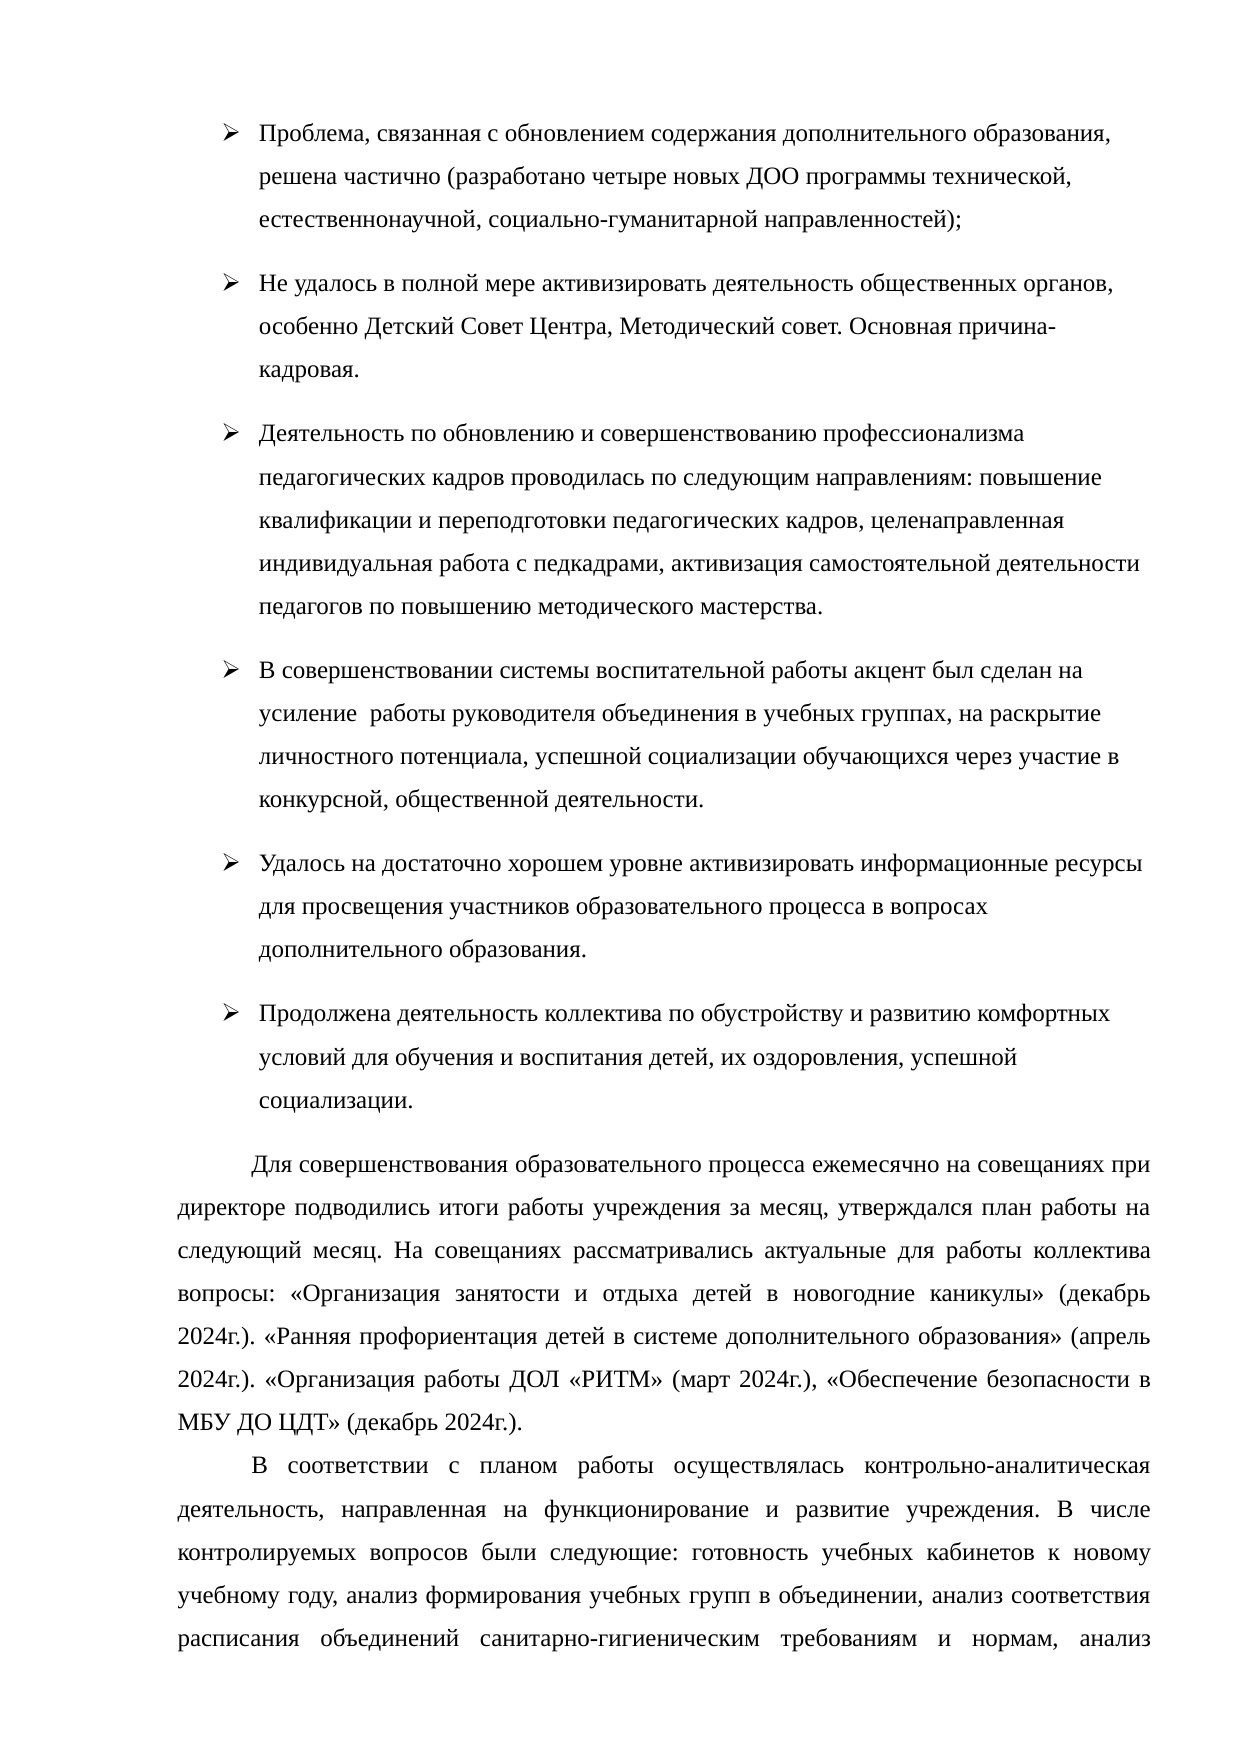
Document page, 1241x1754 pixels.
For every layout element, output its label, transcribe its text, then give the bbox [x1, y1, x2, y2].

list Проблема, связанная с обновлением содержания дополнительного образования, решена частично (разработано четыре новых ДОО программы технической, естественнонаучной, социально-гуманитарной направленностей); [221, 118, 1152, 233]
text В соответствии с планом работы осуществлялась контрольно-аналитическая деятельность, направленная на функционирование и развитие учреждения. В числе контролируемых вопросов были следующие: готовность учебных кабинетов к новому учебному году, анализ формирования учебных групп в объединении, анализ соответствия расписания объединений санитарно-гигиеническим требованиям и нормам, анализ [177, 1451, 1152, 1652]
list Удалось на достаточно хорошем уровне активизировать информационные ресурсы для просвещения участников образовательного процесса в вопросах дополнительного образования. [221, 848, 1152, 963]
list В совершенствовании системы воспитательной работы акцент был сделан на усиление работы руководителя объединения в учебных группах, на раскрытие личностного потенциала, успешной социализации обучающихся через участие в конкурсной, общественной деятельности. [221, 655, 1152, 813]
list Не удалось в полной мере активизировать деятельность общественных органов, особенно Детский Совет Центра, Методический совет. Основная причина-кадровая. [221, 268, 1152, 383]
text Для совершенствования образовательного процесса ежемесячно на совещаниях при директоре подводились итоги работы учреждения за месяц, утверждался план работы на следующий месяц. На совещаниях рассматривались актуальные для работы коллектива вопросы: «Организация занятости и отдыха детей в новогодние каникулы» (декабрь 2024г.). «Ранняя профориентация детей в системе дополнительного образования» (апрель 2024г.). «Организация работы ДОЛ «РИТМ» (март 2024г.), «Обеспечение безопасности в МБУ ДО ЦДТ» (декабрь 2024г.). [177, 1149, 1152, 1436]
list Продолжена деятельность коллектива по обустройству и развитию комфортных условий для обучения и воспитания детей, их оздоровления, успешной социализации. [221, 998, 1152, 1113]
list Деятельность по обновлению и совершенствованию профессионализма педагогических кадров проводилась по следующим направлениям: повышение квалификации и переподготовки педагогических кадров, целенаправленная индивидуальная работа с педкадрами, активизация самостоятельной деятельности педагогов по повышению методического мастерства. [221, 418, 1152, 620]
